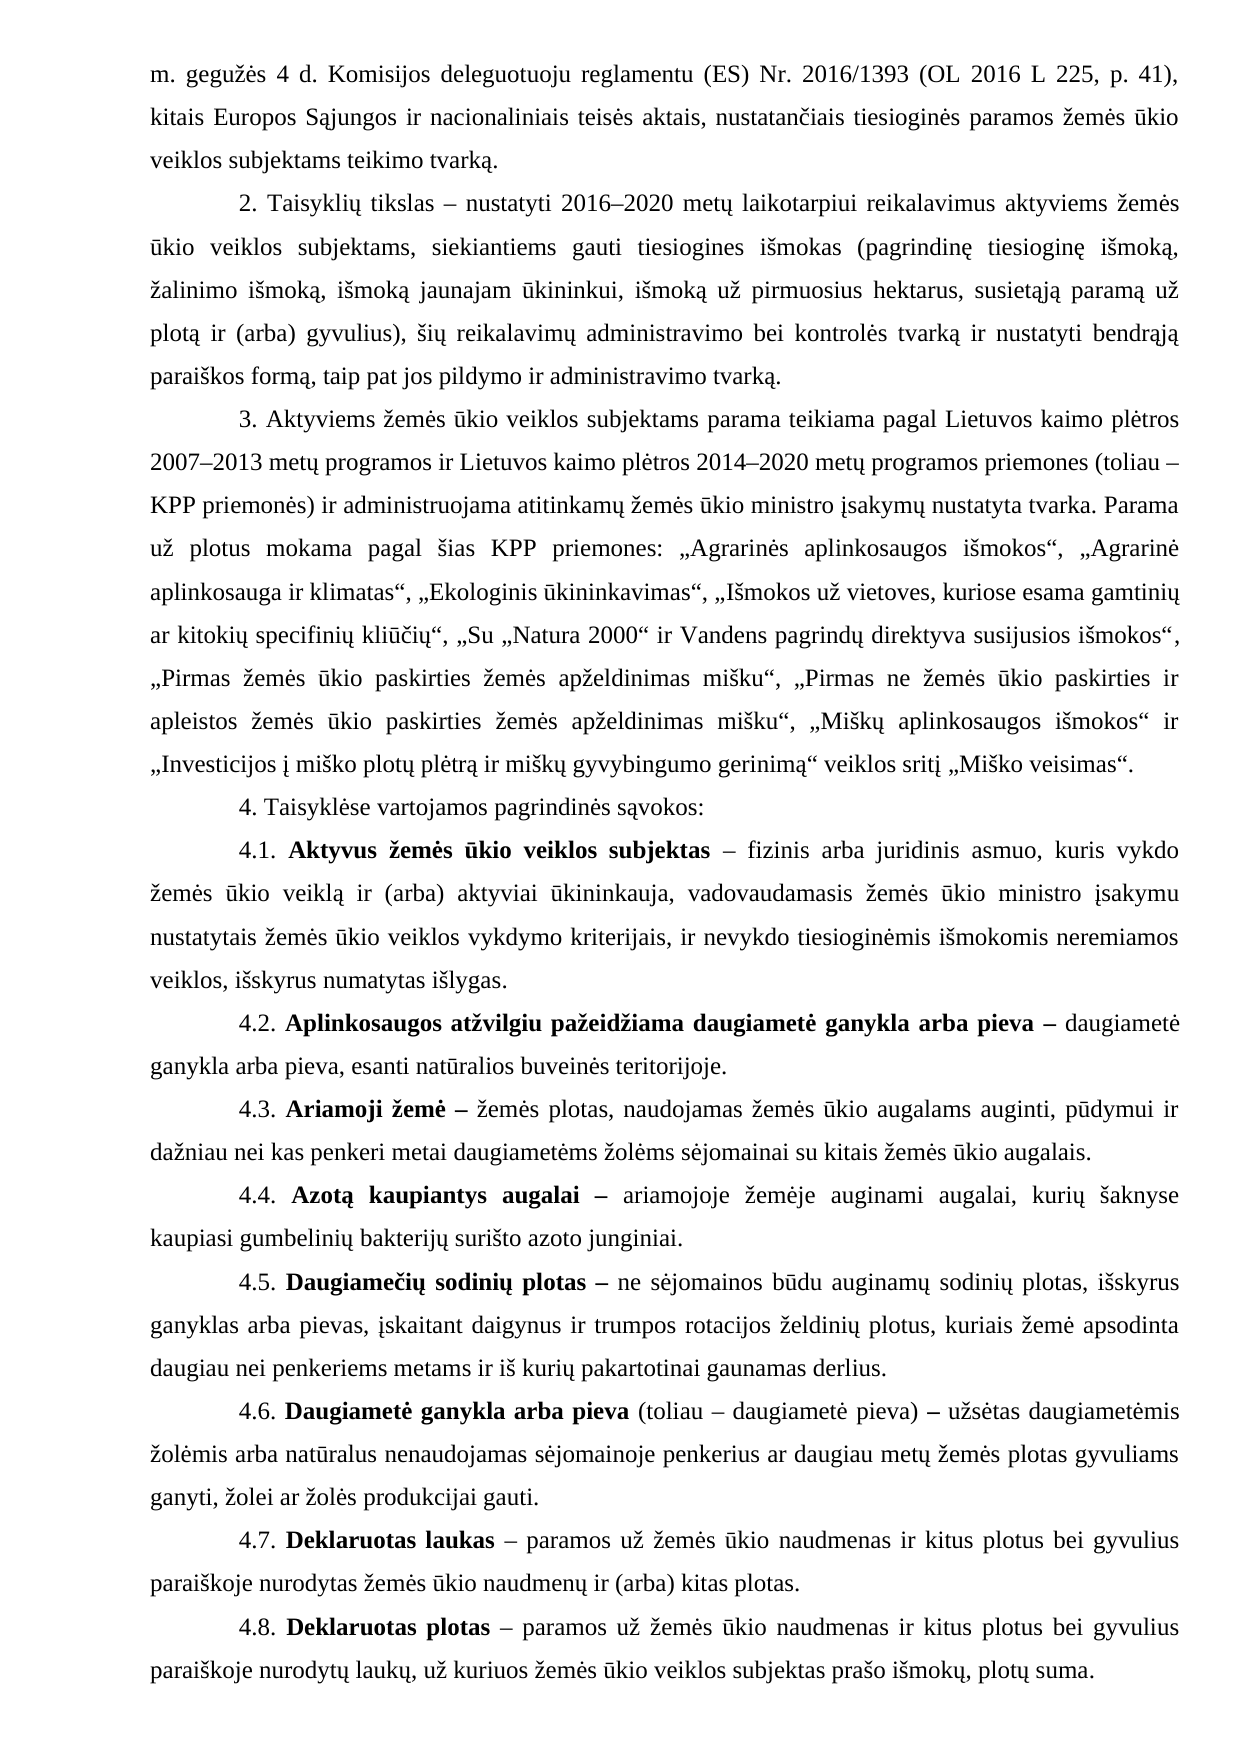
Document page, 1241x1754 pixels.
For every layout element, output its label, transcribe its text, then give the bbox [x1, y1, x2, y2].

text m. gegužės 4 d. Komisijos deleguotuoju reglamentu (ES) Nr. 2016/1393 (OL 2016 L 225, p. 41), kitais Europos Sąjungos ir nacionaliniais teisės aktais, nustatančiais tiesioginės paramos žemės ūkio veiklos subjektams teikimo tvarką. [150, 59, 1180, 174]
text 4.6. Daugiametė ganykla arba pieva (toliau – daugiametė pieva) – užsėtas daugiametėmis žolėmis arba natūralus nenaudojamas sėjomainoje penkerius ar daugiau metų žemės plotas gyvuliams ganyti, žolei ar žolės produkcijai gauti. [150, 1396, 1180, 1511]
text 4.4. Azotą kaupiantys augalai – ariamojoje žemėje auginami augalai, kurių šaknyse kaupiasi gumbelinių bakterijų surišto azoto junginiai. [150, 1180, 1180, 1252]
text 4.5. Daugiamečių sodinių plotas – ne sėjomainos būdu auginamų sodinių plotas, išskyrus ganyklas arba pievas, įskaitant daigynus ir trumpos rotacijos želdinių plotus, kuriais žemė apsodinta daugiau nei penkeriems metams ir iš kurių pakartotinai gaunamas derlius. [150, 1267, 1180, 1382]
text 4.7. Deklaruotas laukas – paramos už žemės ūkio naudmenas ir kitus plotus bei gyvulius paraiškoje nurodytas žemės ūkio naudmenų ir (arba) kitas plotas. [150, 1525, 1180, 1597]
text 4. Taisyklėse vartojamos pagrindinės sąvokos: [150, 792, 1180, 821]
text 3. Aktyviems žemės ūkio veiklos subjektams parama teikiama pagal Lietuvos kaimo plėtros 2007–2013 metų programos ir Lietuvos kaimo plėtros 2014–2020 metų programos priemones (toliau – KPP priemonės) ir administruojama atitinkamų žemės ūkio ministro įsakymų nustatyta tvarka. Parama už plotus mokama pagal šias KPP priemones: „Agrarinės aplinkosaugos išmokos“, „Agrarinė aplinkosauga ir klimatas“, „Ekologinis ūkininkavimas“, „Išmokos už vietoves, kuriose esama gamtinių ar kitokių specifinių kliūčių“, „Su „Natura 2000“ ir Vandens pagrindų direktyva susijusios išmokos“, „Pirmas žemės ūkio paskirties žemės apželdinimas mišku“, „Pirmas ne žemės ūkio paskirties ir apleistos žemės ūkio paskirties žemės apželdinimas mišku“, „Miškų aplinkosaugos išmokos“ ir „Investicijos į miško plotų plėtrą ir miškų gyvybingumo gerinimą“ veiklos sritį „Miško veisimas“. [150, 404, 1180, 778]
text 4.3. Ariamoji žemė – žemės plotas, naudojamas žemės ūkio augalams auginti, pūdymui ir dažniau nei kas penkeri metai daugiametėms žolėms sėjomainai su kitais žemės ūkio augalais. [150, 1094, 1180, 1166]
text 2. Taisyklių tikslas – nustatyti 2016–2020 metų laikotarpiui reikalavimus aktyviems žemės ūkio veiklos subjektams, siekiantiems gauti tiesiogines išmokas (pagrindinę tiesioginę išmoką, žalinimo išmoką, išmoką jaunajam ūkininkui, išmoką už pirmuosius hektarus, susietąją paramą už plotą ir (arba) gyvulius), šių reikalavimų administravimo bei kontrolės tvarką ir nustatyti bendrąją paraiškos formą, taip pat jos pildymo ir administravimo tvarką. [150, 188, 1180, 390]
text 4.8. Deklaruotas plotas – paramos už žemės ūkio naudmenas ir kitus plotus bei gyvulius paraiškoje nurodytų laukų, už kuriuos žemės ūkio veiklos subjektas prašo išmokų, plotų suma. [150, 1612, 1180, 1683]
text 4.1. Aktyvus žemės ūkio veiklos subjektas – fizinis arba juridinis asmuo, kuris vykdo žemės ūkio veiklą ir (arba) aktyviai ūkininkauja, vadovaudamasis žemės ūkio ministro įsakymu nustatytais žemės ūkio veiklos vykdymo kriterijais, ir nevykdo tiesioginėmis išmokomis neremiamos veiklos, išskyrus numatytas išlygas. [150, 835, 1180, 993]
text 4.2. Aplinkosaugos atžvilgiu pažeidžiama daugiametė ganykla arba pieva – daugiametė ganykla arba pieva, esanti natūralios buveinės teritorijoje. [150, 1008, 1180, 1080]
